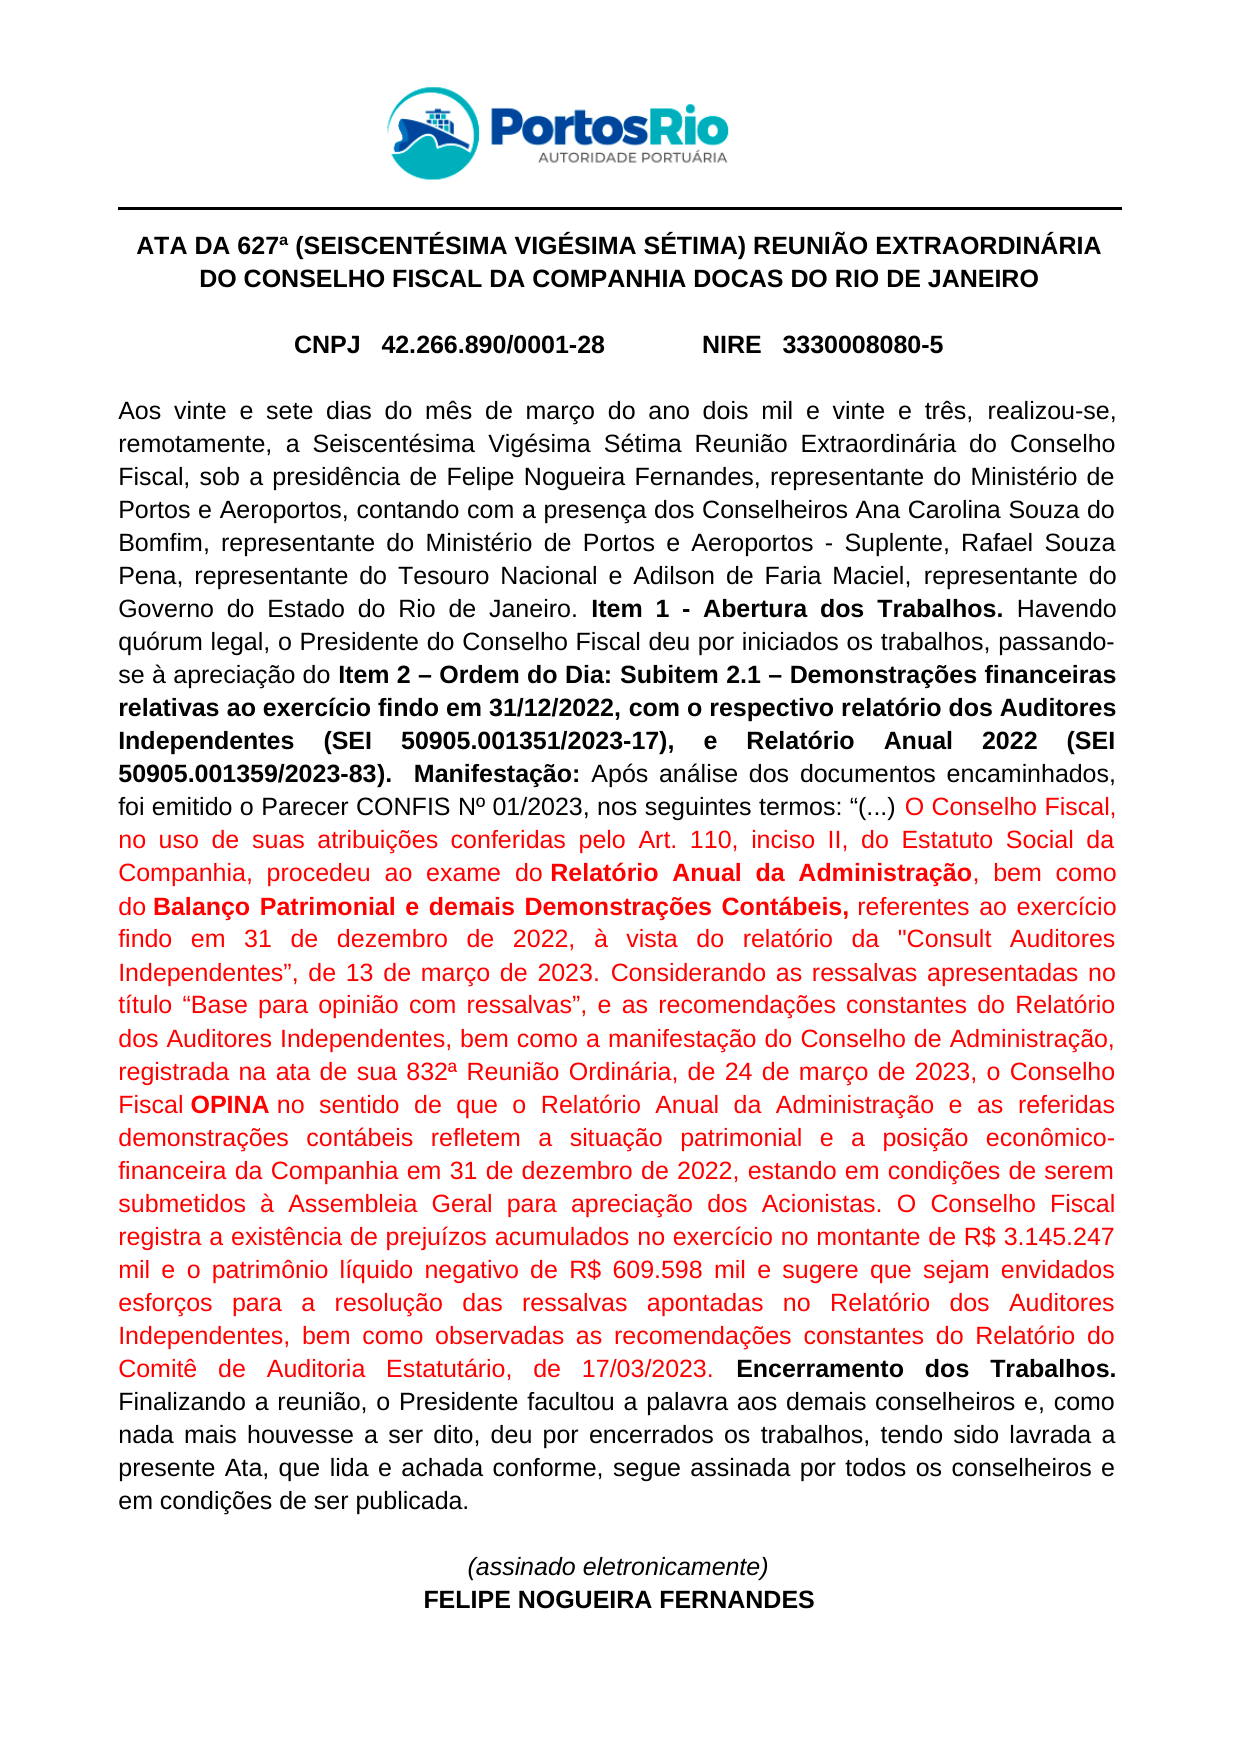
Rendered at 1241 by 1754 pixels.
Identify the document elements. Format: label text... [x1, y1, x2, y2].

text ATA DA 627ª (SEISCENTÉSIMA VIGÉSIMA SÉTIMA) REUNIÃO EXTRAORDINÁRIA DO CONSELHO FISCAL DA COMPANHIA DOCAS DO RIO DE JANEIRO [118, 231, 1120, 293]
text Aos vinte e sete dias do mês de março do ano dois mil e vinte e três, realizou-se, remotamente, a Seiscentésima Vigésima Sétima Reunião Extraordinária do Conselho Fiscal, sob a presidência de Felipe Nogueira Fernandes, representante do Ministério de Portos e Aeroportos, contando com a presença dos Conselheiros Ana Carolina Souza do Bomfim, representante do Ministério de Portos e Aeroportos - Suplente, Rafael Souza Pena, representante do Tesouro Nacional e Adilson de Faria Maciel, representante do Governo do Estado do Rio de Janeiro. Item 1 - Abertura dos Trabalhos. Havendo quórum legal, o Presidente do Conselho Fiscal deu por iniciados os trabalhos, passando-se à apreciação do Item 2 – Ordem do Dia: Subitem 2.1 – Demonstrações financeiras relativas ao exercício findo em 31/12/2022, com o respectivo relatório dos Auditores Independentes (SEI 50905.001351/2023-17), e Relatório Anual 2022 (SEI 50905.001359/2023-83). Manifestação: Após análise dos documentos encaminhados, foi emitido o Parecer CONFIS Nº 01/2023, nos seguintes termos: “(...) O Conselho Fiscal, no uso de suas atribuições conferidas pelo Art. 110, inciso II, do Estatuto Social da Companhia, procedeu ao exame do Relatório Anual da Administração, bem como do Balanço Patrimonial e demais Demonstrações Contábeis, referentes ao exercício findo em 31 de dezembro de 2022, à vista do relatório da "Consult Auditores Independentes”, de 13 de março de 2023. Considerando as ressalvas apresentadas no título “Base para opinião com ressalvas”, e as recomendações constantes do Relatório dos Auditores Independentes, bem como a manifestação do Conselho de Administração, registrada na ata de sua 832ª Reunião Ordinária, de 24 de março de 2023, o Conselho Fiscal OPINA no sentido de que o Relatório Anual da Administração e as referidas demonstrações contábeis refletem a situação patrimonial e a posição econômico-financeira da Companhia em 31 de dezembro de 2022, estando em condições de serem submetidos à Assembleia Geral para apreciação dos Acionistas. O Conselho Fiscal registra a existência de prejuízos acumulados no exercício no montante de R$ 3.145.247 mil e o patrimônio líquido negativo de R$ 609.598 mil e sugere que sejam envidados esforços para a resolução das ressalvas apontadas no Relatório dos Auditores Independentes, bem como observadas as recomendações constantes do Relatório do Comitê de Auditoria Estatutário, de 17/03/2023. Encerramento dos Trabalhos. Finalizando a reunião, o Presidente facultou a palavra aos demais conselheiros e, como nada mais houvesse a ser dito, deu por encerrados os trabalhos, tendo sido lavrada a presente Ata, que lida e achada conforme, segue assinada por todos os conselheiros e em condições de ser publicada. [118, 396, 1117, 1514]
text FELIPE NOGUEIRA FERNANDES [118, 1585, 1120, 1614]
text (assinado eletronicamente) [118, 1552, 1120, 1581]
text CNPJ 42.266.890/0001-28 NIRE 3330008080-5 [118, 330, 1120, 359]
